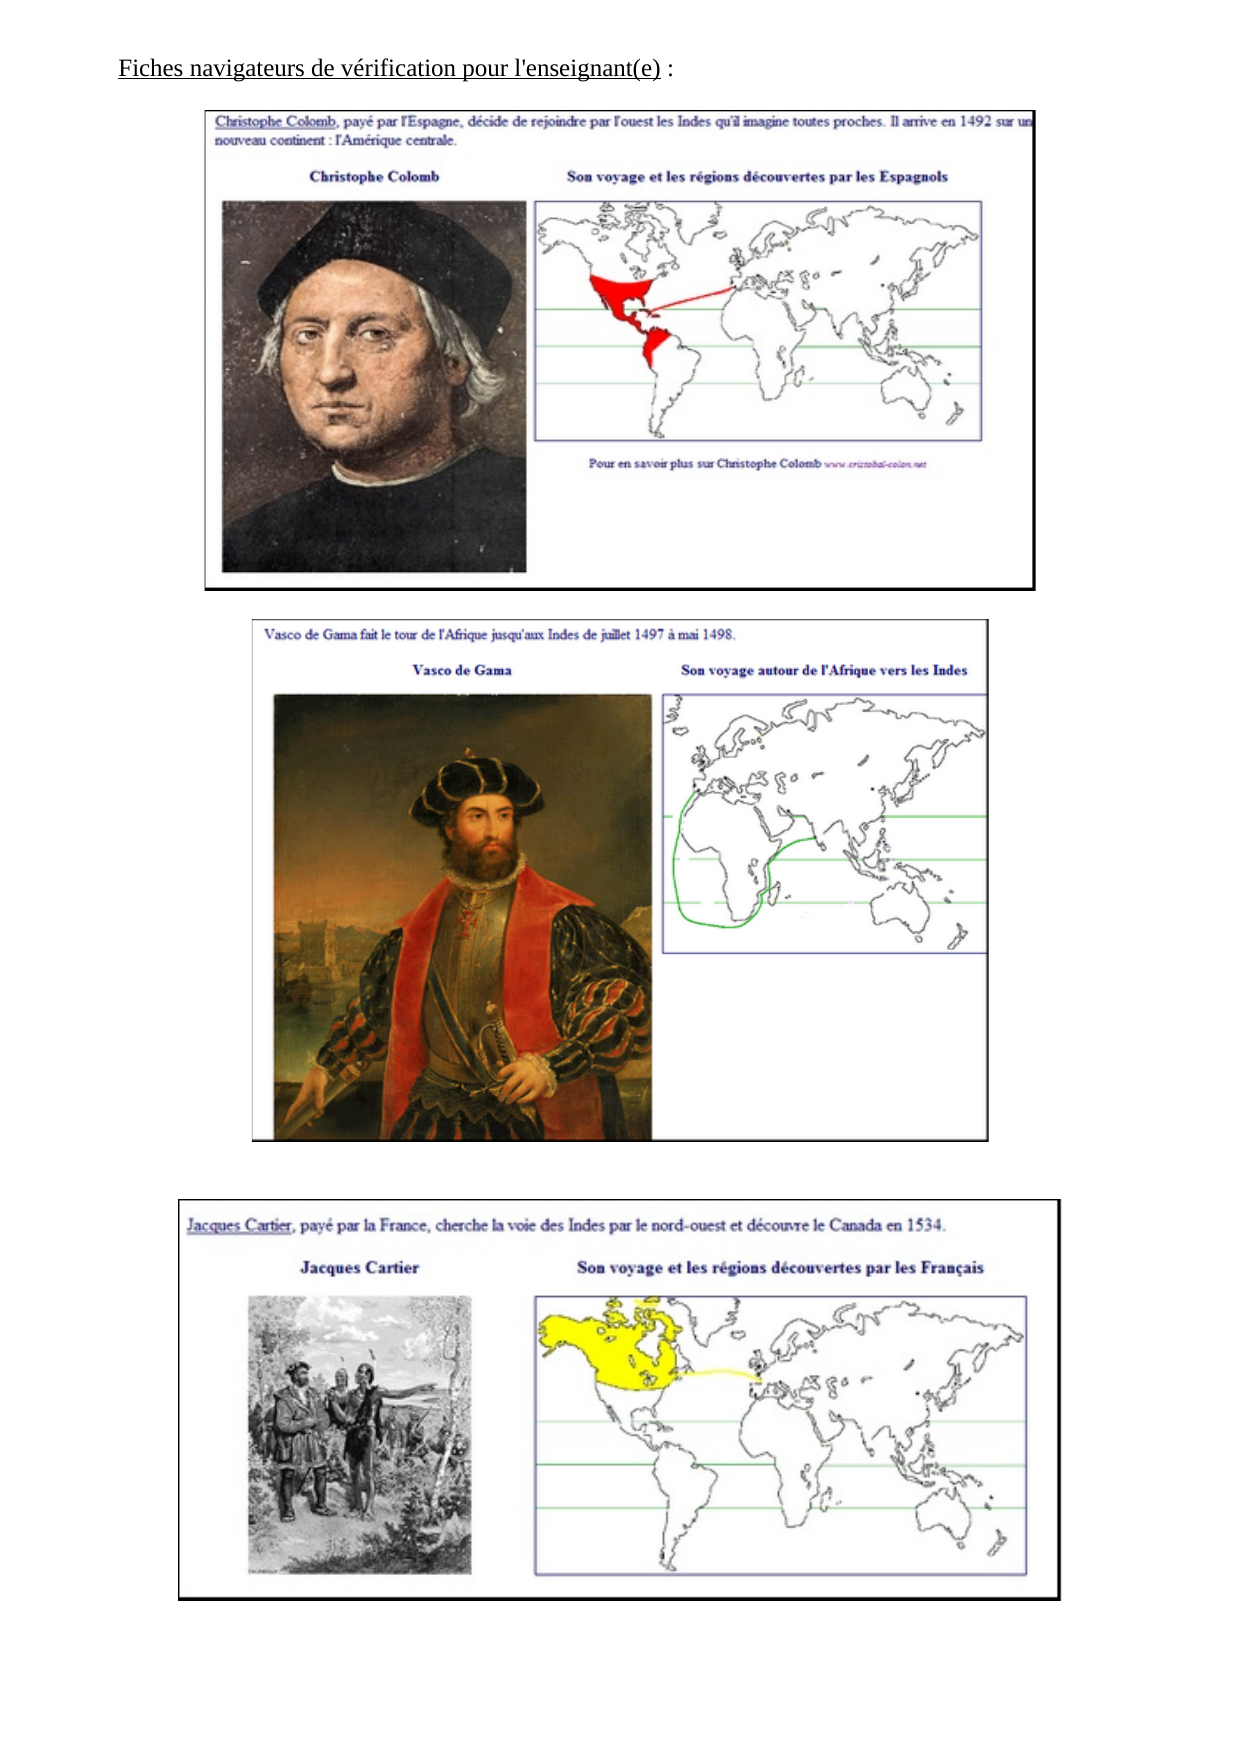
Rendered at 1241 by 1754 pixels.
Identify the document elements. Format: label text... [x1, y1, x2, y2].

picture [204, 110, 1036, 591]
picture [178, 1199, 1063, 1601]
text Fiches navigateurs de vérification pour l'enseignant(e) : [118, 53, 1122, 82]
picture [251, 619, 989, 1142]
